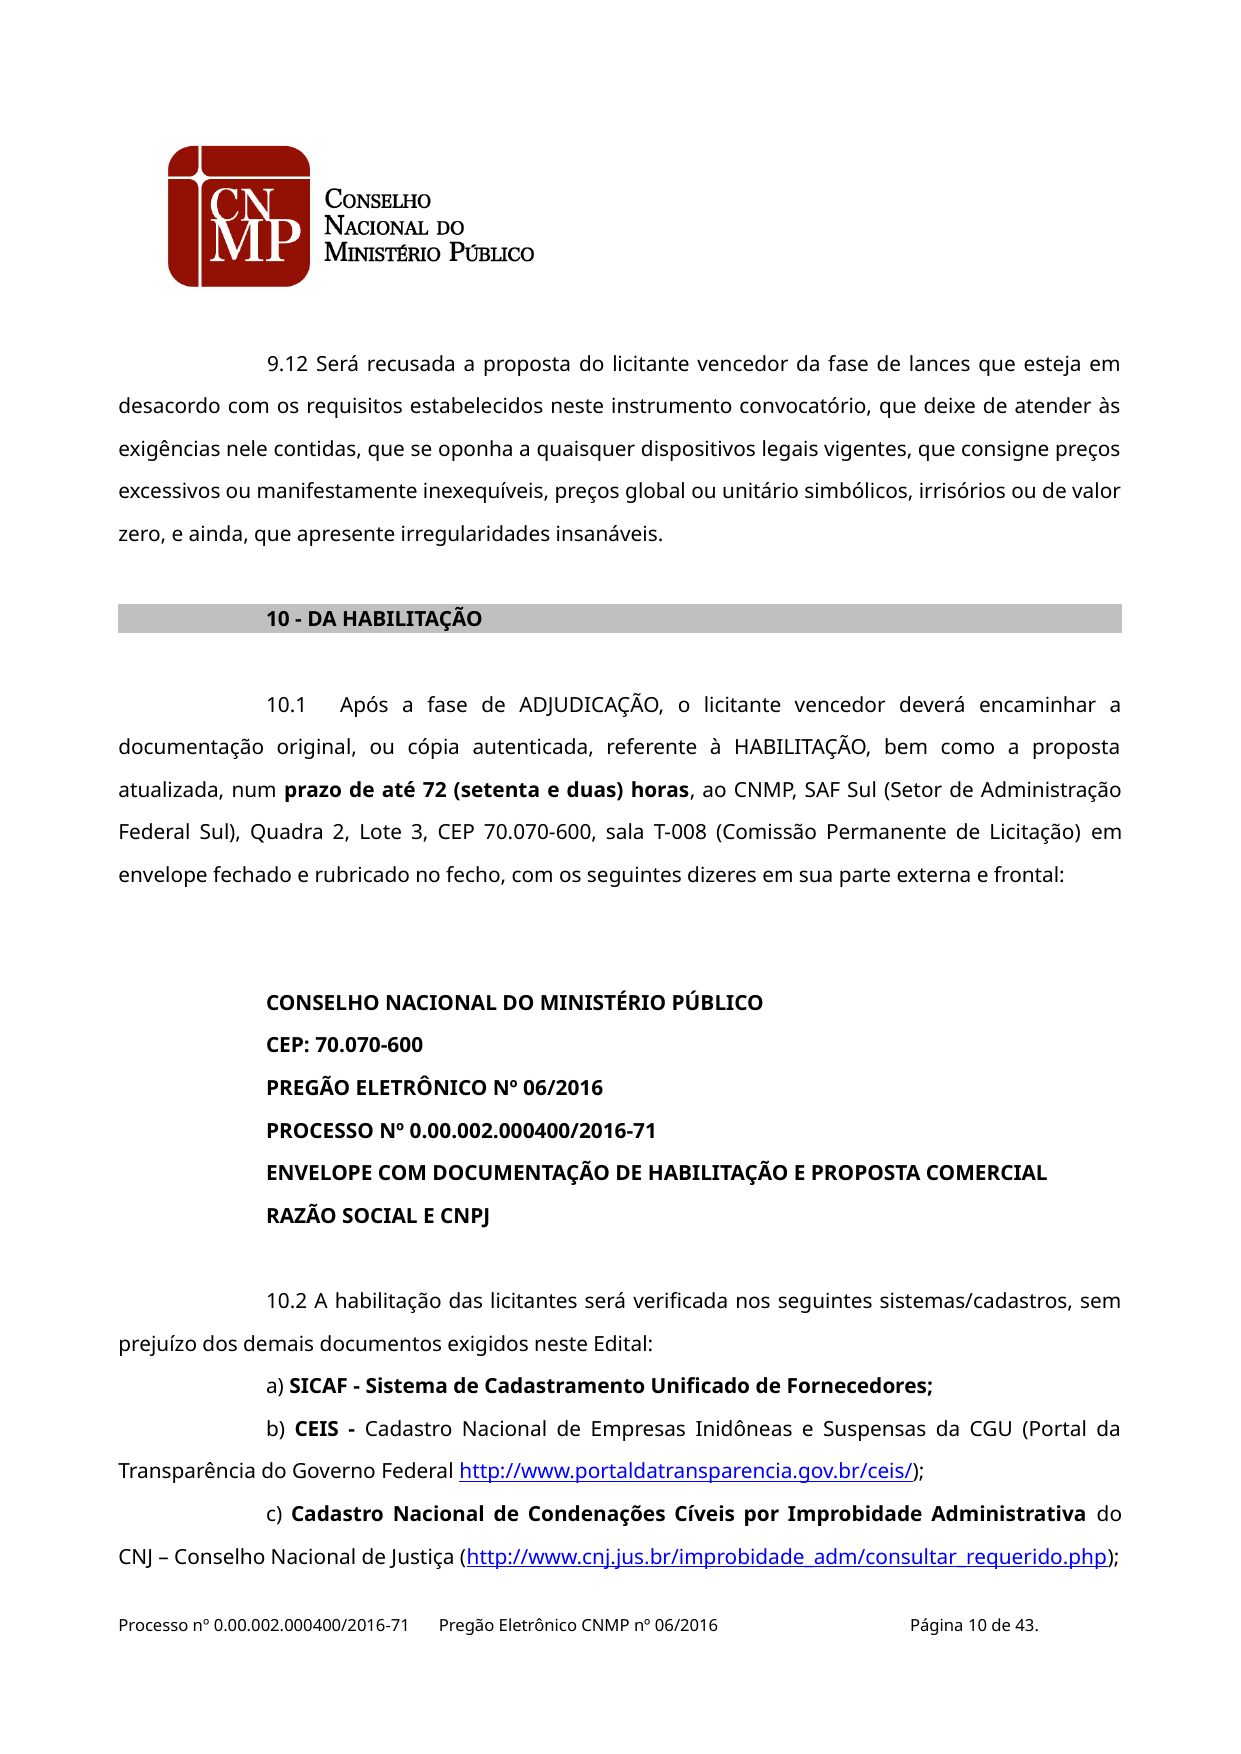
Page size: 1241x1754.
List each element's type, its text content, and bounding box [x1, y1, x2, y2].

text CONSELHO NACIONAL DO MINISTÉRIO PÚBLICO [118, 988, 1122, 1016]
text PROCESSO Nº 0.00.002.000400/2016-71 [118, 1116, 1122, 1144]
list Após a fase de ADJUDICAÇÃO, o licitante vencedor deverá encaminhar a documentação original, ou cópia autenticada, referente à HABILITAÇÃO, bem como a proposta atualizada, num prazo de até 72 (setenta e duas) horas, ao CNMP, SAF Sul (Setor de Administração Federal Sul), Quadra 2, Lote 3, CEP 70.070-600, sala T-008 (Comissão Permanente de Licitação) em envelope fechado e rubricado no fecho, com os seguintes dizeres em sua parte externa e frontal: [118, 690, 1122, 888]
text RAZÃO SOCIAL E CNPJ [118, 1201, 1122, 1229]
text CEP: 70.070-600 [118, 1031, 1122, 1059]
text ENVELOPE COM DOCUMENTAÇÃO DE HABILITAÇÃO E PROPOSTA COMERCIAL [118, 1158, 1122, 1187]
text 10.2 A habilitação das licitantes será verificada nos seguintes sistemas/cadastros, sem prejuízo dos demais documentos exigidos neste Edital: [118, 1286, 1122, 1357]
subtitle 10 - DA HABILITAÇÃO [118, 604, 1122, 633]
text a) SICAF - Sistema de Cadastramento Unificado de Fornecedores; [118, 1371, 1122, 1400]
text b) CEIS - Cadastro Nacional de Empresas Inidôneas e Suspensas da CGU (Portal da Transparência do Governo Federal http://www.portaldatransparencia.gov.br/ceis/); [118, 1414, 1122, 1485]
text 9.12 Será recusada a proposta do licitante vencedor da fase de lances que esteja em desacordo com os requisitos estabelecidos neste instrumento convocatório, que deixe de atender às exigências nele contidas, que se oponha a quaisquer dispositivos legais vigentes, que consigne preços excessivos ou manifestamente inexequíveis, preços global ou unitário simbólicos, irrisórios ou de valor zero, e ainda, que apresente irregularidades insanáveis. [118, 349, 1122, 548]
text c) Cadastro Nacional de Condenações Cíveis por Improbidade Administrativa do CNJ – Conselho Nacional de Justiça (http://www.cnj.jus.br/improbidade_adm/consultar_requerido.php); [118, 1499, 1122, 1570]
text PREGÃO ELETRÔNICO Nº 06/2016 [118, 1073, 1122, 1102]
picture [143, 123, 550, 309]
